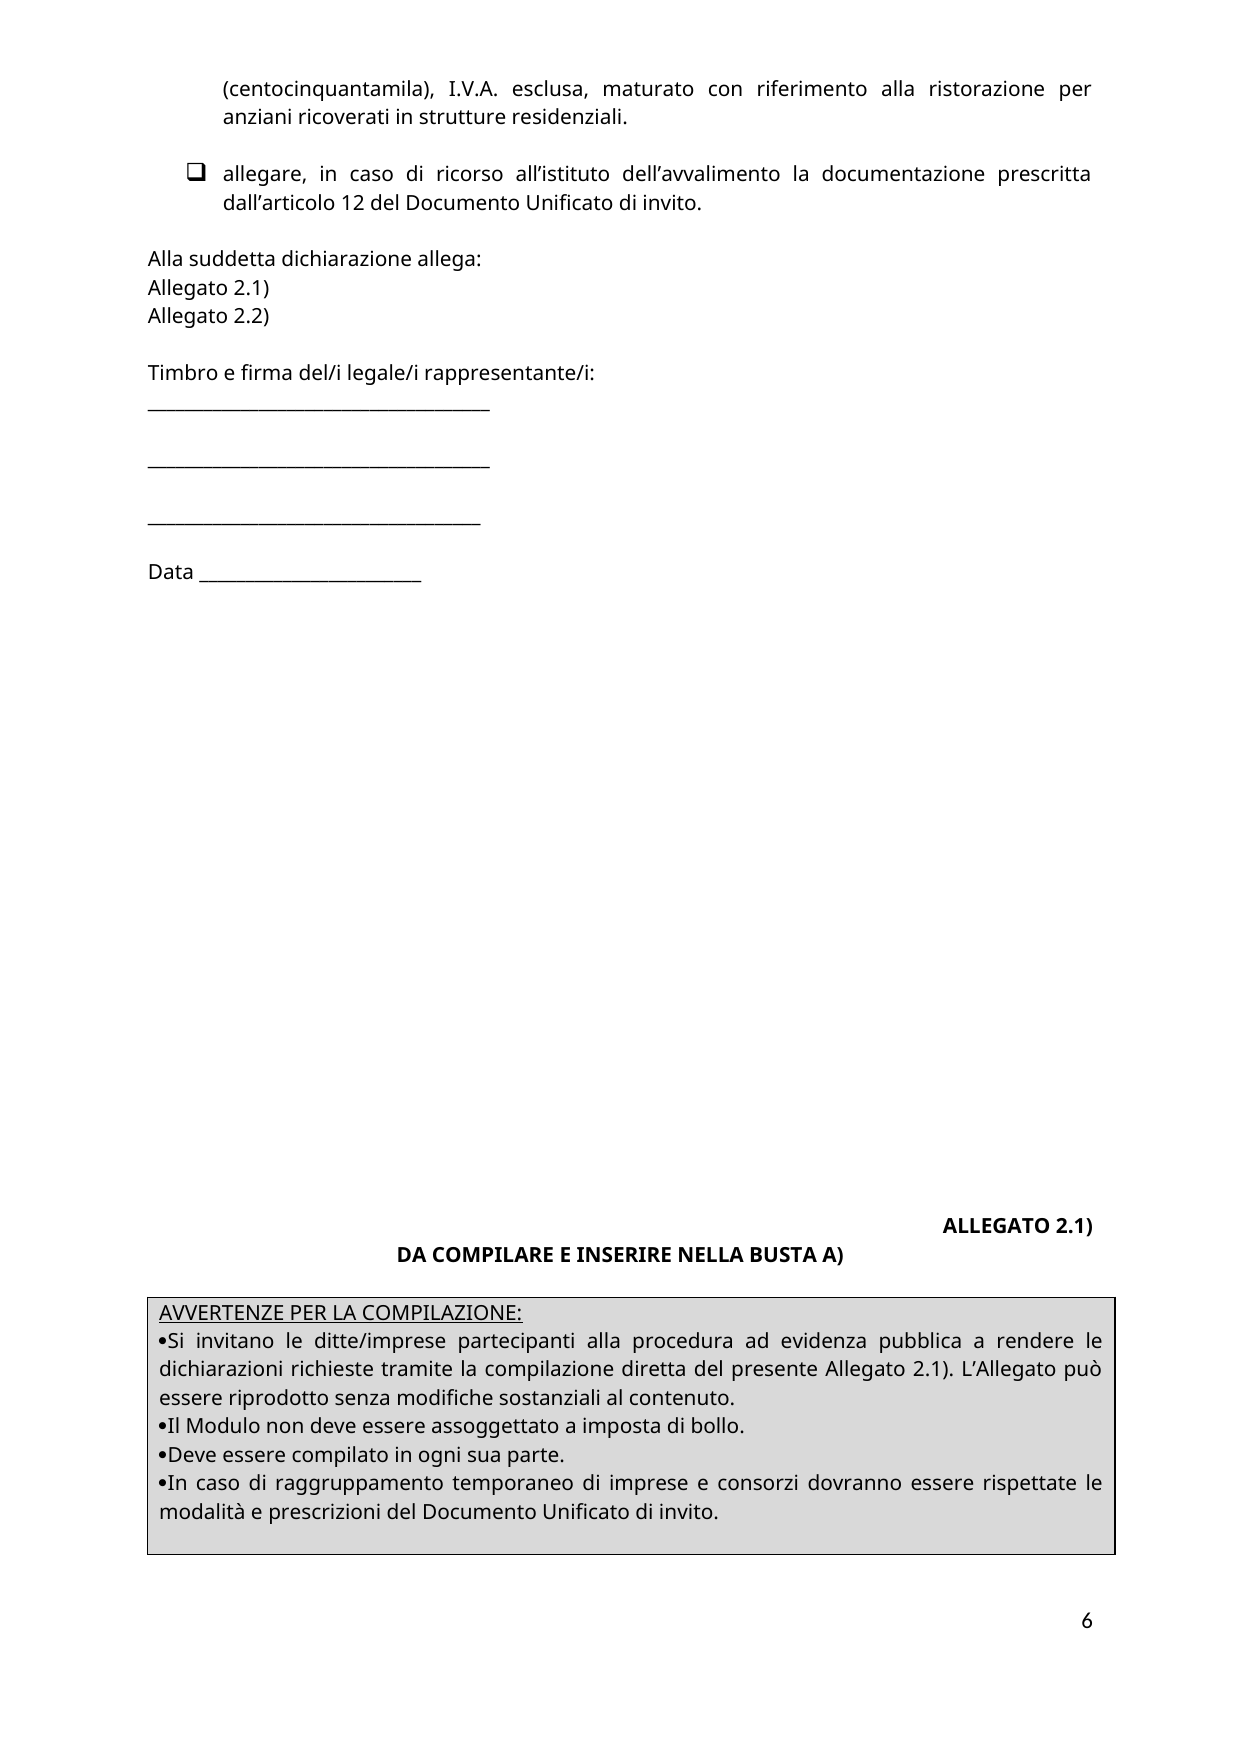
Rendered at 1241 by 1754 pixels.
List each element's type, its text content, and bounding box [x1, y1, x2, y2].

text Data ________________________ [148, 557, 1092, 586]
text _____________________________________ [148, 443, 1092, 472]
text Alla suddetta dichiarazione allega: [148, 244, 1092, 273]
text Timbro e firma del/i legale/i rappresentante/i: [148, 358, 1092, 387]
text Allegato 2.1) [148, 273, 1092, 301]
text DA COMPILARE E INSERIRE NELLA BUSTA A) [148, 1240, 1092, 1268]
list allegare, in caso di ricorso all’istituto dell’avvalimento la documentazione prescritta dall’articolo 12 del Documento Unificato di invito. [185, 159, 1092, 216]
text ____________________________________ [148, 500, 1092, 529]
text Allegato 2.2) [148, 301, 1092, 330]
list (centocinquantamila), I.V.A. esclusa, maturato con riferimento alla ristorazione per anziani ricoverati in strutture residenziali. [185, 74, 1092, 131]
text ALLEGATO 2.1) [148, 1211, 1092, 1240]
table_header AVVERTENZE PER LA COMPILAZIONE: Si invitano le ditte/imprese partecipanti alla procedura ad evidenza pubblica a rendere le dichiarazioni richieste tramite la compilazione diretta del presente Allegato 2.1). L’Allegato può essere riprodotto senza modifiche sostanziali al contenuto. Il Modulo non deve essere assoggettato a imposta di bollo. Deve essere compilato in ogni sua parte. In caso di raggruppamento temporaneo di imprese e consorzi dovranno essere rispettate le modalità e prescrizioni del Documento Unificato di invito. [148, 1298, 1114, 1554]
text _____________________________________ [148, 387, 1092, 415]
